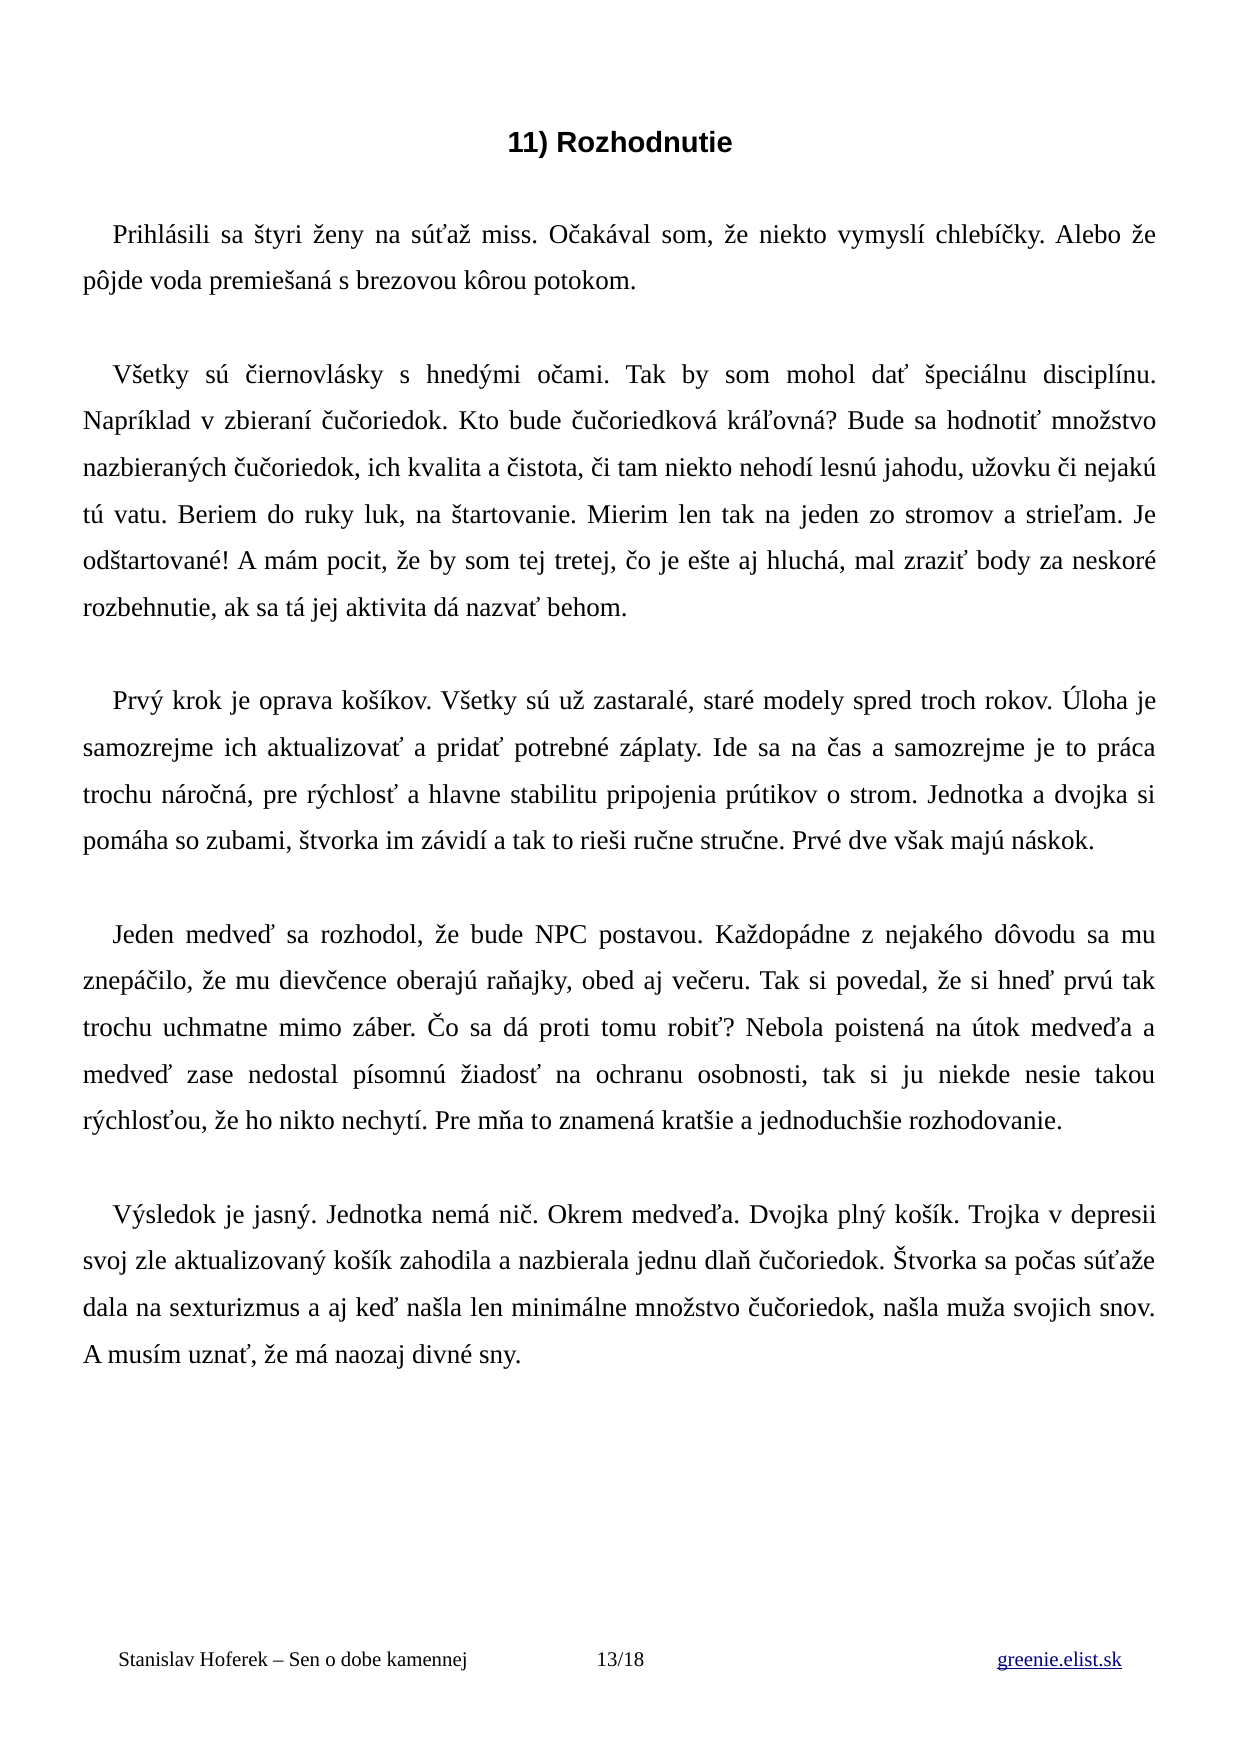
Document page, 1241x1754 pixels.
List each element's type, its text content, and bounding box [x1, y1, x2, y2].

text Všetky sú čiernovlásky s hnedými očami. Tak by som mohol dať špeciálnu disciplínu. Napríklad v zbieraní čučoriedok. Kto bude čučoriedková kráľovná? Bude sa hodnotiť množstvo nazbieraných čučoriedok, ich kvalita a čistota, či tam niekto nehodí lesnú jahodu, užovku či nejakú tú vatu. Beriem do ruky luk, na štartovanie. Mierim len tak na jeden zo stromov a strieľam. Je odštartované! A mám pocit, že by som tej tretej, čo je ešte aj hluchá, mal zraziť body za neskoré rozbehnutie, ak sa tá jej aktivita dá nazvať behom. [83, 358, 1157, 622]
text Jeden medveď sa rozhodol, že bude NPC postavou. Každopádne z nejakého dôvodu sa mu znepáčilo, že mu dievčence oberajú raňajky, obed aj večeru. Tak si povedal, že si hneď prvú tak trochu uchmatne mimo záber. Čo sa dá proti tomu robiť? Nebola poistená na útok medveďa a medveď zase nedostal písomnú žiadosť na ochranu osobnosti, tak si ju niekde nesie takou rýchlosťou, že ho nikto nechytí. Pre mňa to znamená kratšie a jednoduchšie rozhodovanie. [83, 918, 1157, 1136]
text Prvý krok je oprava košíkov. Všetky sú už zastaralé, staré modely spred troch rokov. Úloha je samozrejme ich aktualizovať a pridať potrebné záplaty. Ide sa na čas a samozrejme je to práca trochu náročná, pre rýchlosť a hlavne stabilitu pripojenia prútikov o strom. Jednotka a dvojka si pomáha so zubami, štvorka im závidí a tak to rieši ručne stručne. Prvé dve však majú náskok. [83, 684, 1157, 856]
subtitle 11) Rozhodnutie [83, 125, 1157, 159]
text Výsledok je jasný. Jednotka nemá nič. Okrem medveďa. Dvojka plný košík. Trojka v depresii svoj zle aktualizovaný košík zahodila a nazbierala jednu dlaň čučoriedok. Štvorka sa počas súťaže dala na sexturizmus a aj keď našla len minimálne množstvo čučoriedok, našla muža svojich snov. A musím uznať, že má naozaj divné sny. [83, 1198, 1157, 1369]
text Prihlásili sa štyri ženy na súťaž miss. Očakával som, že niekto vymyslí chlebíčky. Alebo že pôjde voda premiešaná s brezovou kôrou potokom. [83, 218, 1157, 296]
